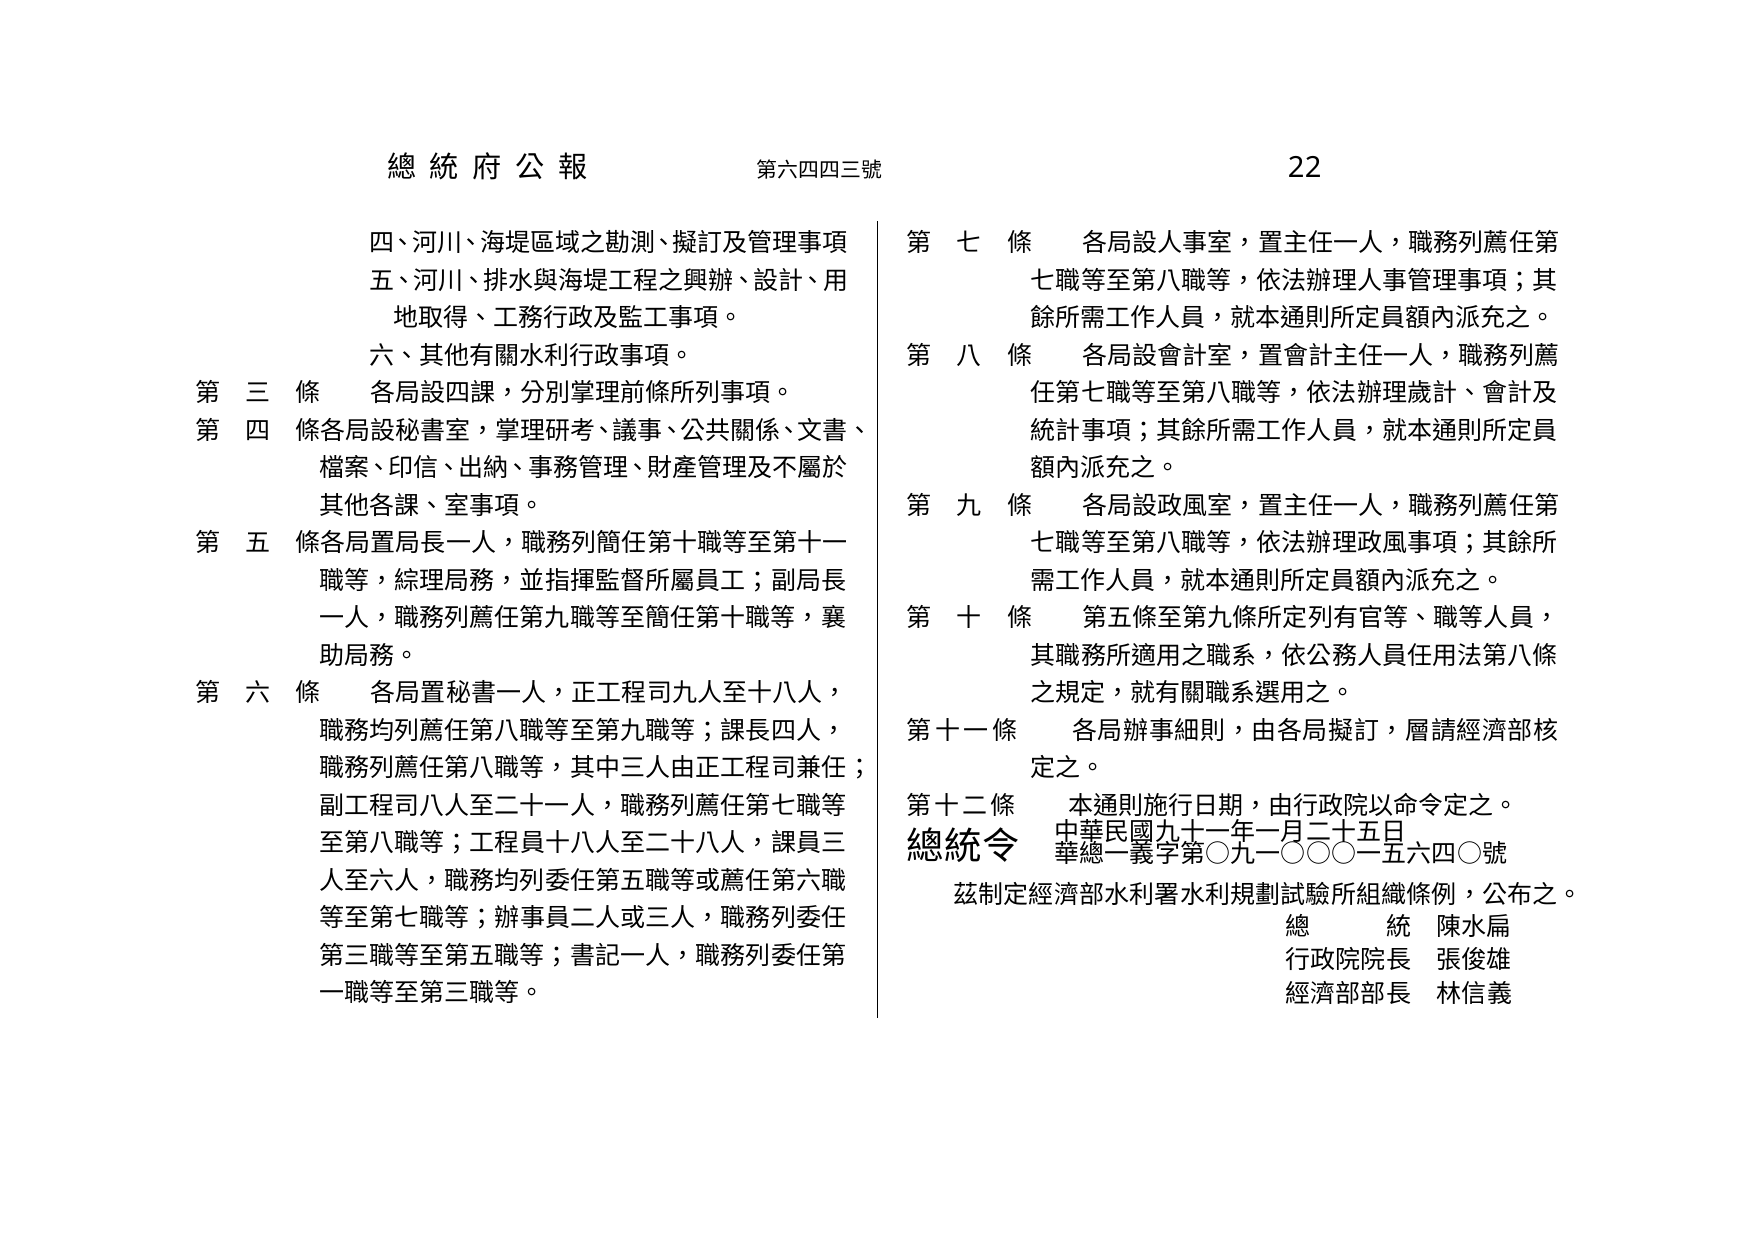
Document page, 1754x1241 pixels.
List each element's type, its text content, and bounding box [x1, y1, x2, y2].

text 經濟部部長 林信義 [906, 982, 1512, 1007]
text 茲制定經濟部水利署水利規劃試驗所組織條例，公布之。 [906, 874, 1559, 911]
text 第 三 條 各局設四課，分別掌理前條所列事項。 [195, 372, 847, 409]
text 第 九 條 各局設政風室，置主任一人，職務列薦任第七職等至第八職等，依法辦理政風事項；其餘所需工作人員，就本通則所定員額內派充之。 [906, 484, 1559, 597]
table_header 總統令 [904, 822, 1051, 867]
text 第十二條 本通則施行日期，由行政院以命令定之。 [906, 784, 1559, 822]
text 總 統 陳水扁 [906, 915, 1512, 940]
text 第 六 條 各局置秘書一人，正工程司九人至十八人，職務均列薦任第八職等至第九職等；課長四人，職務列薦任第八職等，其中三人由正工程司兼任；副工程司八人至二十一人，職務列薦任第七職等至第八職等；工程員十八人至二十八人，課員三人至六人，職務均列委任第五職等或薦任第六職等至第七職等；辦事員二人或三人，職務列委任第三職等至第五職等；書記一人，職務列委任第一職等至第三職等。 [195, 672, 847, 1009]
table_header 中華民國九十一年一月二十五日 華總一義字第○九一○○○一五六四○號 [1051, 822, 1563, 867]
text 第 八 條 各局設會計室，置會計主任一人，職務列薦任第七職等至第八職等，依法辦理歲計、會計及統計事項；其餘所需工作人員，就本通則所定員額內派充之。 [906, 334, 1559, 484]
text 第 五 條各局置局長一人，職務列簡任第十職等至第十一職等，綜理局務，並指揮監督所屬員工；副局長一人，職務列薦任第九職等至簡任第十職等，襄助局務。 [195, 522, 847, 672]
text 第 十 條 第五條至第九條所定列有官等、職等人員，其職務所適用之職系，依公務人員任用法第八條之規定，就有關職系選用之。 [906, 597, 1559, 709]
text 第 四 條各局設秘書室，掌理研考、議事、公共關係、文書、檔案、印信、出納、事務管理、財產管理及不屬於其他各課、室事項。 [195, 409, 847, 522]
text 第 七 條 各局設人事室，置主任一人，職務列薦任第七職等至第八職等，依法辦理人事管理事項；其餘所需工作人員，就本通則所定員額內派充之。 [906, 222, 1559, 334]
text 行政院院長 張俊雄 [906, 949, 1512, 974]
text 五、河川、排水與海堤工程之興辦、設計、用地取得、工務行政及監工事項。 [369, 259, 847, 334]
text 六、其他有關水利行政事項。 [369, 334, 847, 372]
text 四、河川、海堤區域之勘測、擬訂及管理事項。 [369, 222, 847, 259]
text 第十一條 各局辦事細則，由各局擬訂，層請經濟部核定之。 [906, 709, 1559, 784]
